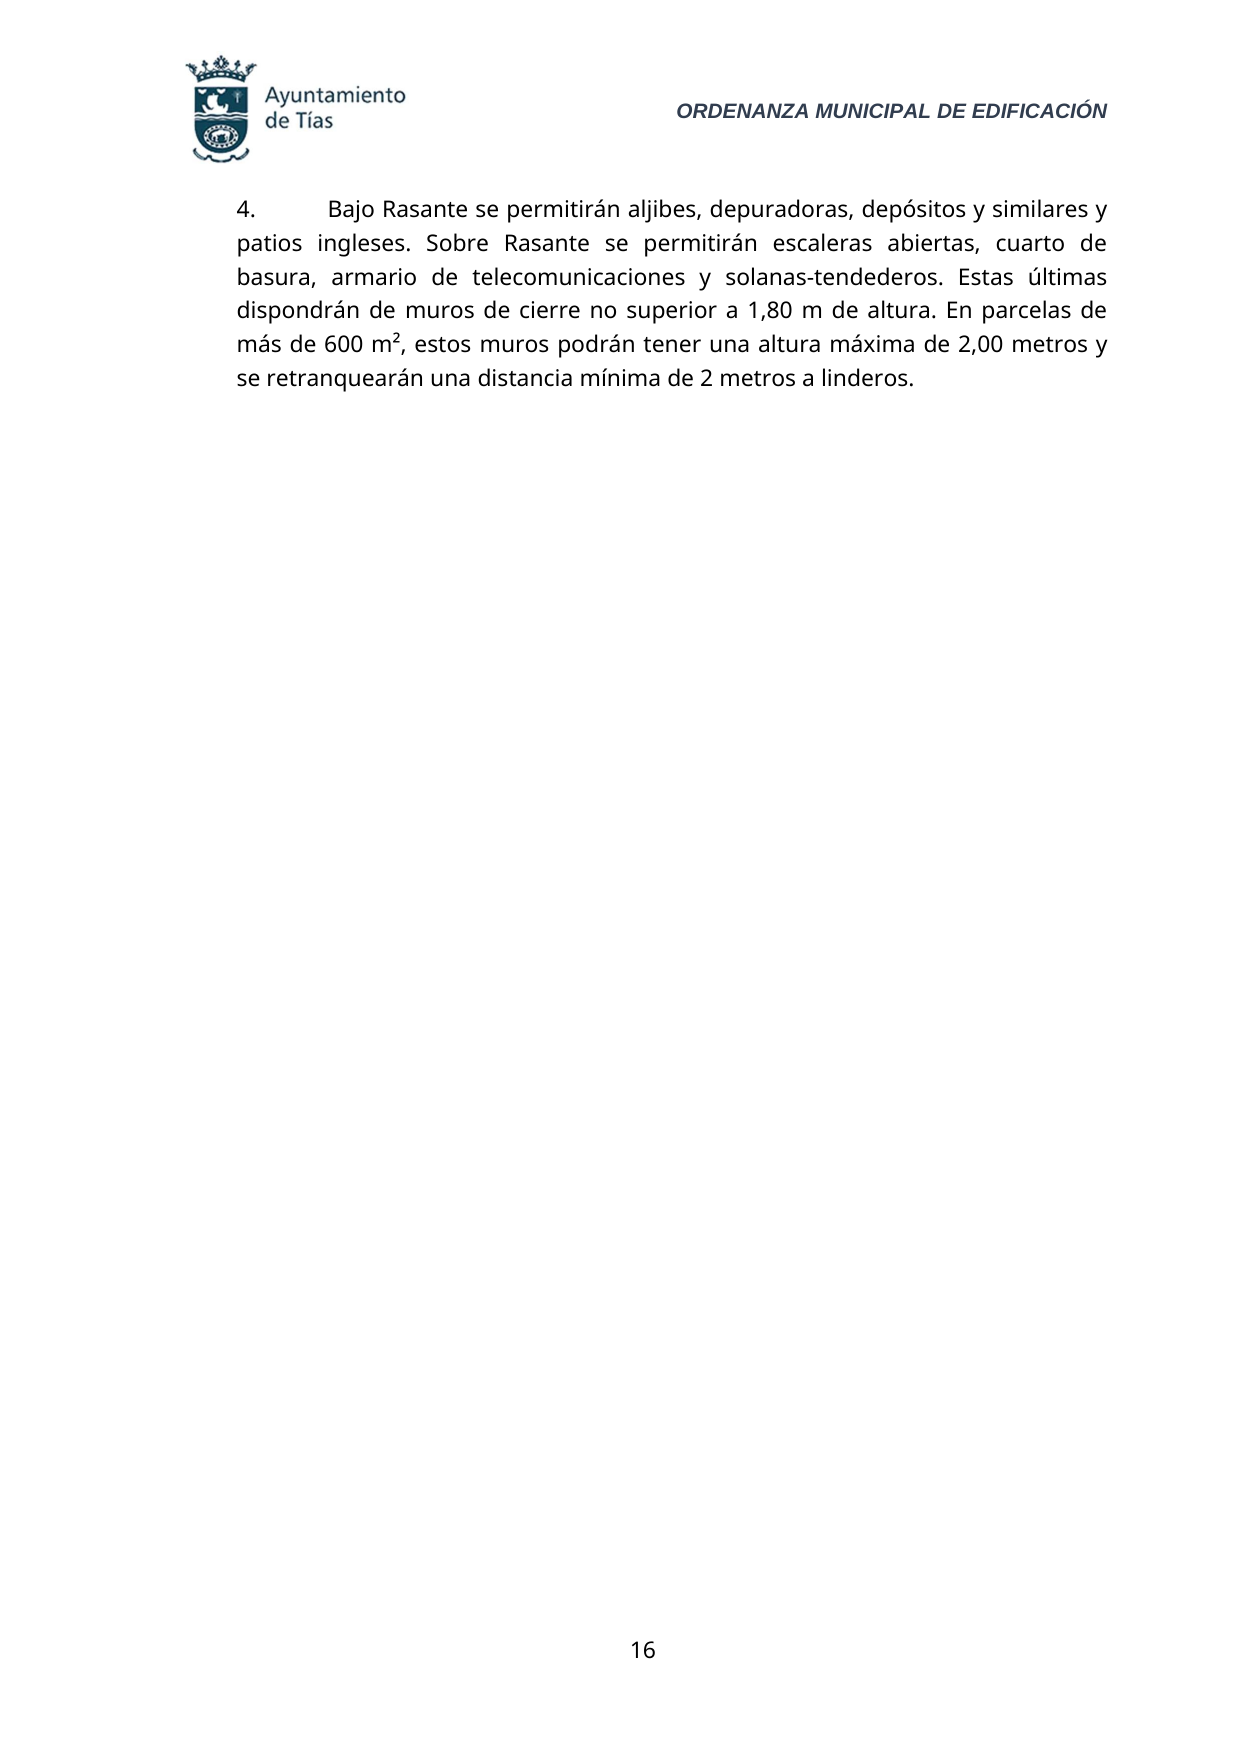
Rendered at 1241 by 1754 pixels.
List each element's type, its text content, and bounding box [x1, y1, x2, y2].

list Bajo Rasante se permitirán aljibes, depuradoras, depósitos y similares y patios ingleses. Sobre Rasante se permitirán escaleras abiertas, cuarto de basura, armario de telecomunicaciones y solanas-tendederos. Estas últimas dispondrán de muros de cierre no superior a 1,80 m de altura. En parcelas de más de 600 m², estos muros podrán tener una altura máxima de 2,00 metros y se retranquearán una distancia mínima de 2 metros a linderos. [236, 193, 1108, 393]
picture [184, 51, 409, 164]
